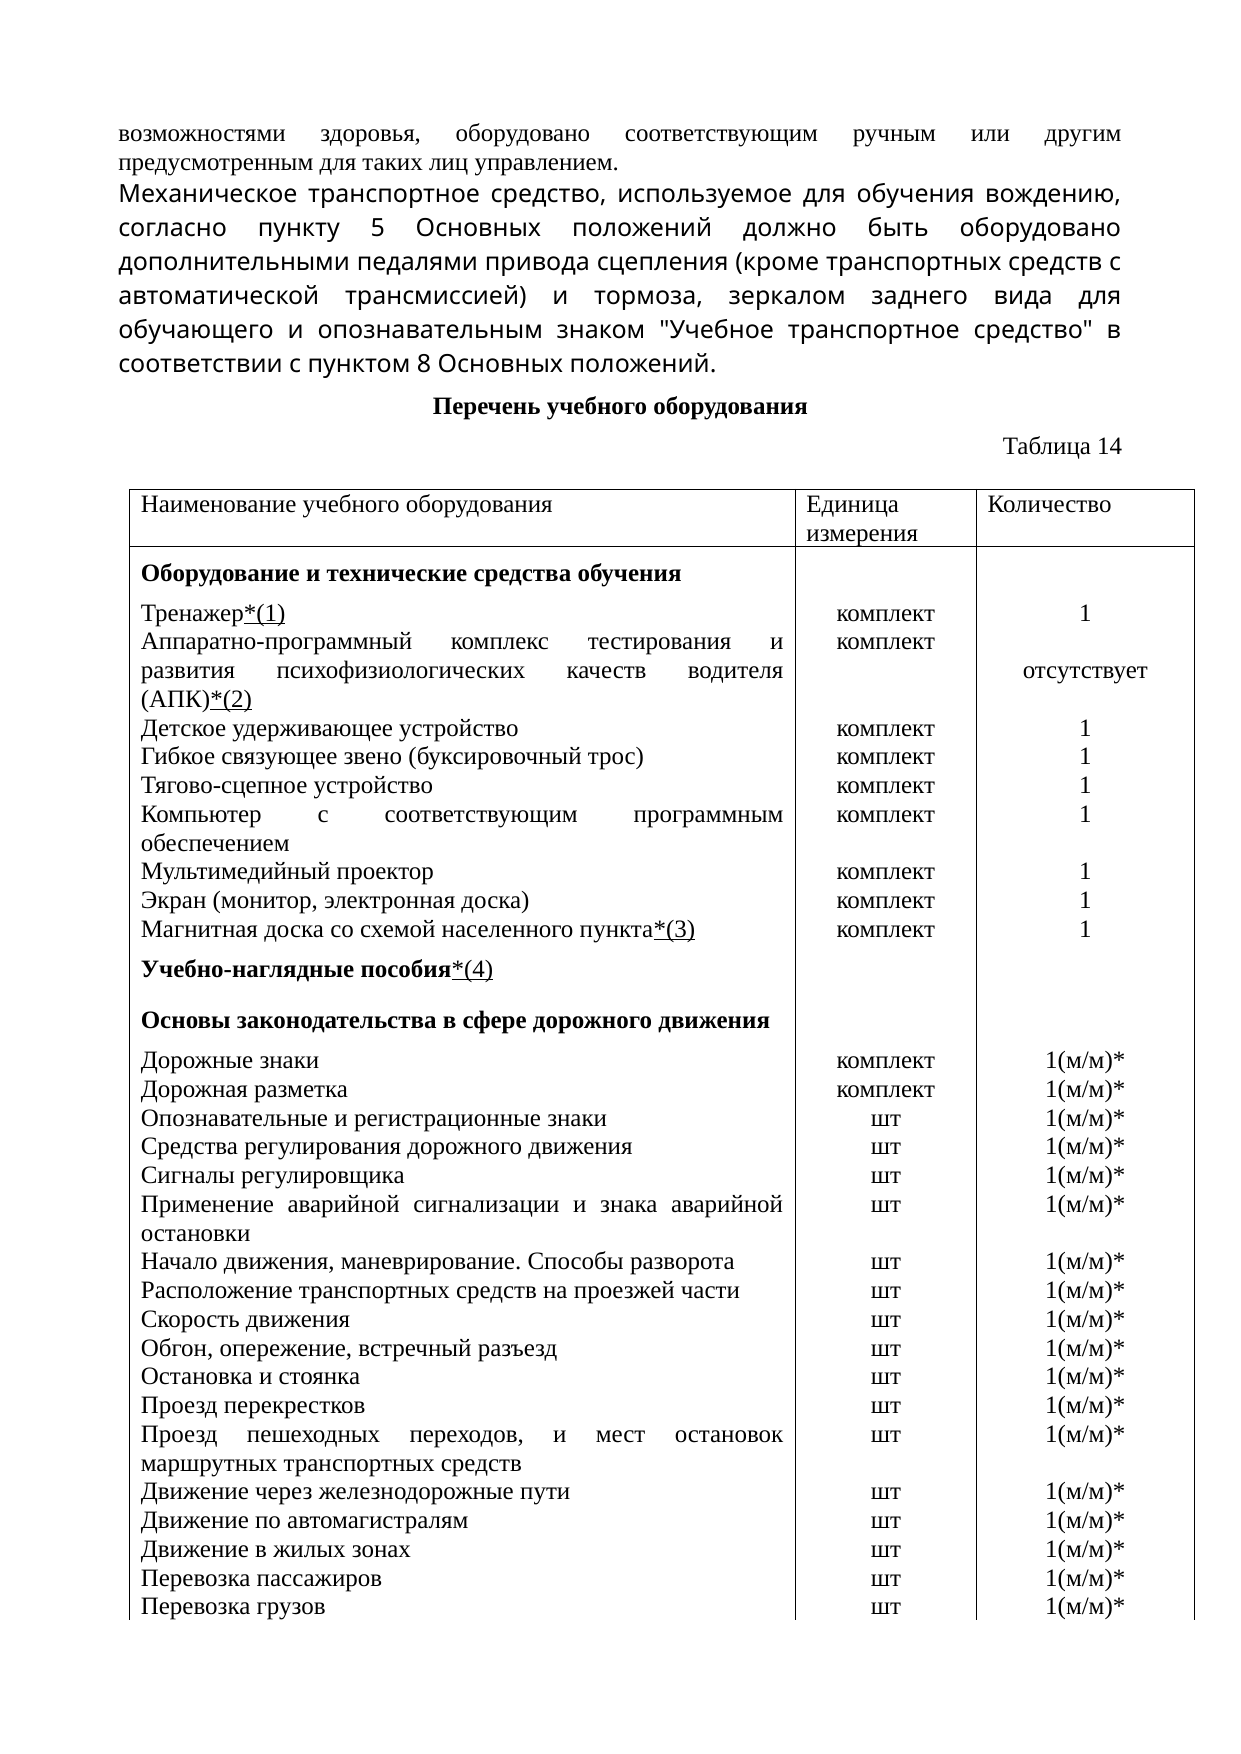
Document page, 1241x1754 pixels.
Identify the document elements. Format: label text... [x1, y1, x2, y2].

table_cell 1 [977, 598, 1194, 626]
table_cell 1(м/м)* [977, 1246, 1194, 1275]
table_cell шт [796, 1563, 976, 1591]
table_cell Скорость движения [130, 1304, 795, 1333]
table_cell [977, 547, 1194, 598]
table_cell 1 [977, 770, 1194, 799]
table_cell отсутствует [977, 626, 1194, 713]
table_cell 1 [977, 741, 1194, 770]
table_cell Тягово-сцепное устройство [130, 770, 795, 799]
table_cell [977, 943, 1194, 994]
table_cell шт [796, 1246, 976, 1275]
table_header Наименование учебного оборудования [130, 490, 795, 546]
table_cell комплект [796, 713, 976, 741]
table_cell 1 [977, 856, 1194, 885]
table_cell шт [796, 1131, 976, 1160]
table_cell 1(м/м)* [977, 1563, 1194, 1591]
table_cell Остановка и стоянка [130, 1361, 795, 1390]
table_cell Расположение транспортных средств на проезжей части [130, 1275, 795, 1304]
table_cell 1(м/м)* [977, 1189, 1194, 1246]
table_cell 1(м/м)* [977, 1361, 1194, 1390]
table_cell 1(м/м)* [977, 1074, 1194, 1103]
table_cell Перевозка грузов [130, 1591, 795, 1620]
table_cell 1(м/м)* [977, 1591, 1194, 1620]
table_header Количество [977, 490, 1194, 546]
table_cell Основы законодательства в сфере дорожного движения [130, 994, 795, 1045]
table_cell 1(м/м)* [977, 1160, 1194, 1189]
table_cell Сигналы регулировщика [130, 1160, 795, 1189]
table_header Единица измерения [796, 490, 976, 546]
table_cell комплект [796, 914, 976, 943]
table_cell [796, 547, 976, 598]
table_cell 1(м/м)* [977, 1534, 1194, 1563]
table_cell шт [796, 1419, 976, 1476]
text Таблица 14 [118, 431, 1122, 460]
table_cell 1(м/м)* [977, 1419, 1194, 1476]
table_cell комплект [796, 799, 976, 856]
table_cell комплект [796, 1045, 976, 1074]
table_cell 1(м/м)* [977, 1476, 1194, 1505]
table_cell 1 [977, 914, 1194, 943]
table_cell 1 [977, 885, 1194, 914]
table_cell Движение по автомагистралям [130, 1505, 795, 1534]
table_cell шт [796, 1275, 976, 1304]
table_cell комплект [796, 1074, 976, 1103]
table_cell [796, 943, 976, 994]
table_cell комплект [796, 626, 976, 713]
table_cell Мультимедийный проектор [130, 856, 795, 885]
table_cell Обгон, опережение, встречный разъезд [130, 1333, 795, 1361]
table_cell шт [796, 1591, 976, 1620]
table_cell шт [796, 1361, 976, 1390]
table_cell [796, 994, 976, 1045]
table_cell шт [796, 1390, 976, 1419]
table_cell Проезд перекрестков [130, 1390, 795, 1419]
table_cell комплект [796, 741, 976, 770]
table_cell шт [796, 1534, 976, 1563]
table_cell Аппаратно-программный комплекс тестирования и развития психофизиологических качеств водителя (АПК)*(2) [130, 626, 795, 713]
table_cell шт [796, 1333, 976, 1361]
table_cell Магнитная доска со схемой населенного пункта*(3) [130, 914, 795, 943]
table_cell Учебно-наглядные пособия*(4) [130, 943, 795, 994]
table_cell Средства регулирования дорожного движения [130, 1131, 795, 1160]
table_cell Экран (монитор, электронная доска) [130, 885, 795, 914]
table_cell 1(м/м)* [977, 1505, 1194, 1534]
table_cell комплект [796, 598, 976, 626]
table_cell Тренажер*(1) [130, 598, 795, 626]
table_cell Движение через железнодорожные пути [130, 1476, 795, 1505]
table_cell Гибкое связующее звено (буксировочный трос) [130, 741, 795, 770]
table_cell 1 [977, 713, 1194, 741]
table_cell Проезд пешеходных переходов, и мест остановок маршрутных транспортных средств [130, 1419, 795, 1476]
table_cell [977, 994, 1194, 1045]
table_cell шт [796, 1160, 976, 1189]
table_cell Применение аварийной сигнализации и знака аварийной остановки [130, 1189, 795, 1246]
table_cell Дорожная разметка [130, 1074, 795, 1103]
text Механическое транспортное средство, используемое для обучения вождению, согласно пункту 5 Основных положений должно быть оборудовано дополнительными педалями привода сцепления (кроме транспортных средств с автоматической трансмиссией) и тормоза, зеркалом заднего вида для обучающего и опознавательным знаком "Учебное транспортное средство" в соответствии с пунктом 8 Основных положений. [118, 176, 1122, 380]
subtitle Перечень учебного оборудования [118, 391, 1122, 420]
table_cell Движение в жилых зонах [130, 1534, 795, 1563]
table_cell 1(м/м)* [977, 1304, 1194, 1333]
table_cell 1(м/м)* [977, 1390, 1194, 1419]
table_cell Дорожные знаки [130, 1045, 795, 1074]
table_cell Детское удерживающее устройство [130, 713, 795, 741]
table_cell шт [796, 1304, 976, 1333]
table_cell шт [796, 1505, 976, 1534]
table_cell Оборудование и технические средства обучения [130, 547, 795, 598]
table_cell шт [796, 1189, 976, 1246]
table_cell Компьютер с соответствующим программным обеспечением [130, 799, 795, 856]
table_cell комплект [796, 885, 976, 914]
table_cell шт [796, 1476, 976, 1505]
table_cell шт [796, 1103, 976, 1131]
table_cell 1(м/м)* [977, 1103, 1194, 1131]
table_cell 1(м/м)* [977, 1275, 1194, 1304]
table_cell Перевозка пассажиров [130, 1563, 795, 1591]
table_cell Опознавательные и регистрационные знаки [130, 1103, 795, 1131]
table_cell 1 [977, 799, 1194, 856]
text возможностями здоровья, оборудовано соответствующим ручным или другим предусмотренным для таких лиц управлением. [118, 118, 1122, 176]
table_cell 1(м/м)* [977, 1045, 1194, 1074]
table_cell 1(м/м)* [977, 1333, 1194, 1361]
table_cell 1(м/м)* [977, 1131, 1194, 1160]
table_cell Начало движения, маневрирование. Способы разворота [130, 1246, 795, 1275]
table_cell комплект [796, 770, 976, 799]
table_cell комплект [796, 856, 976, 885]
